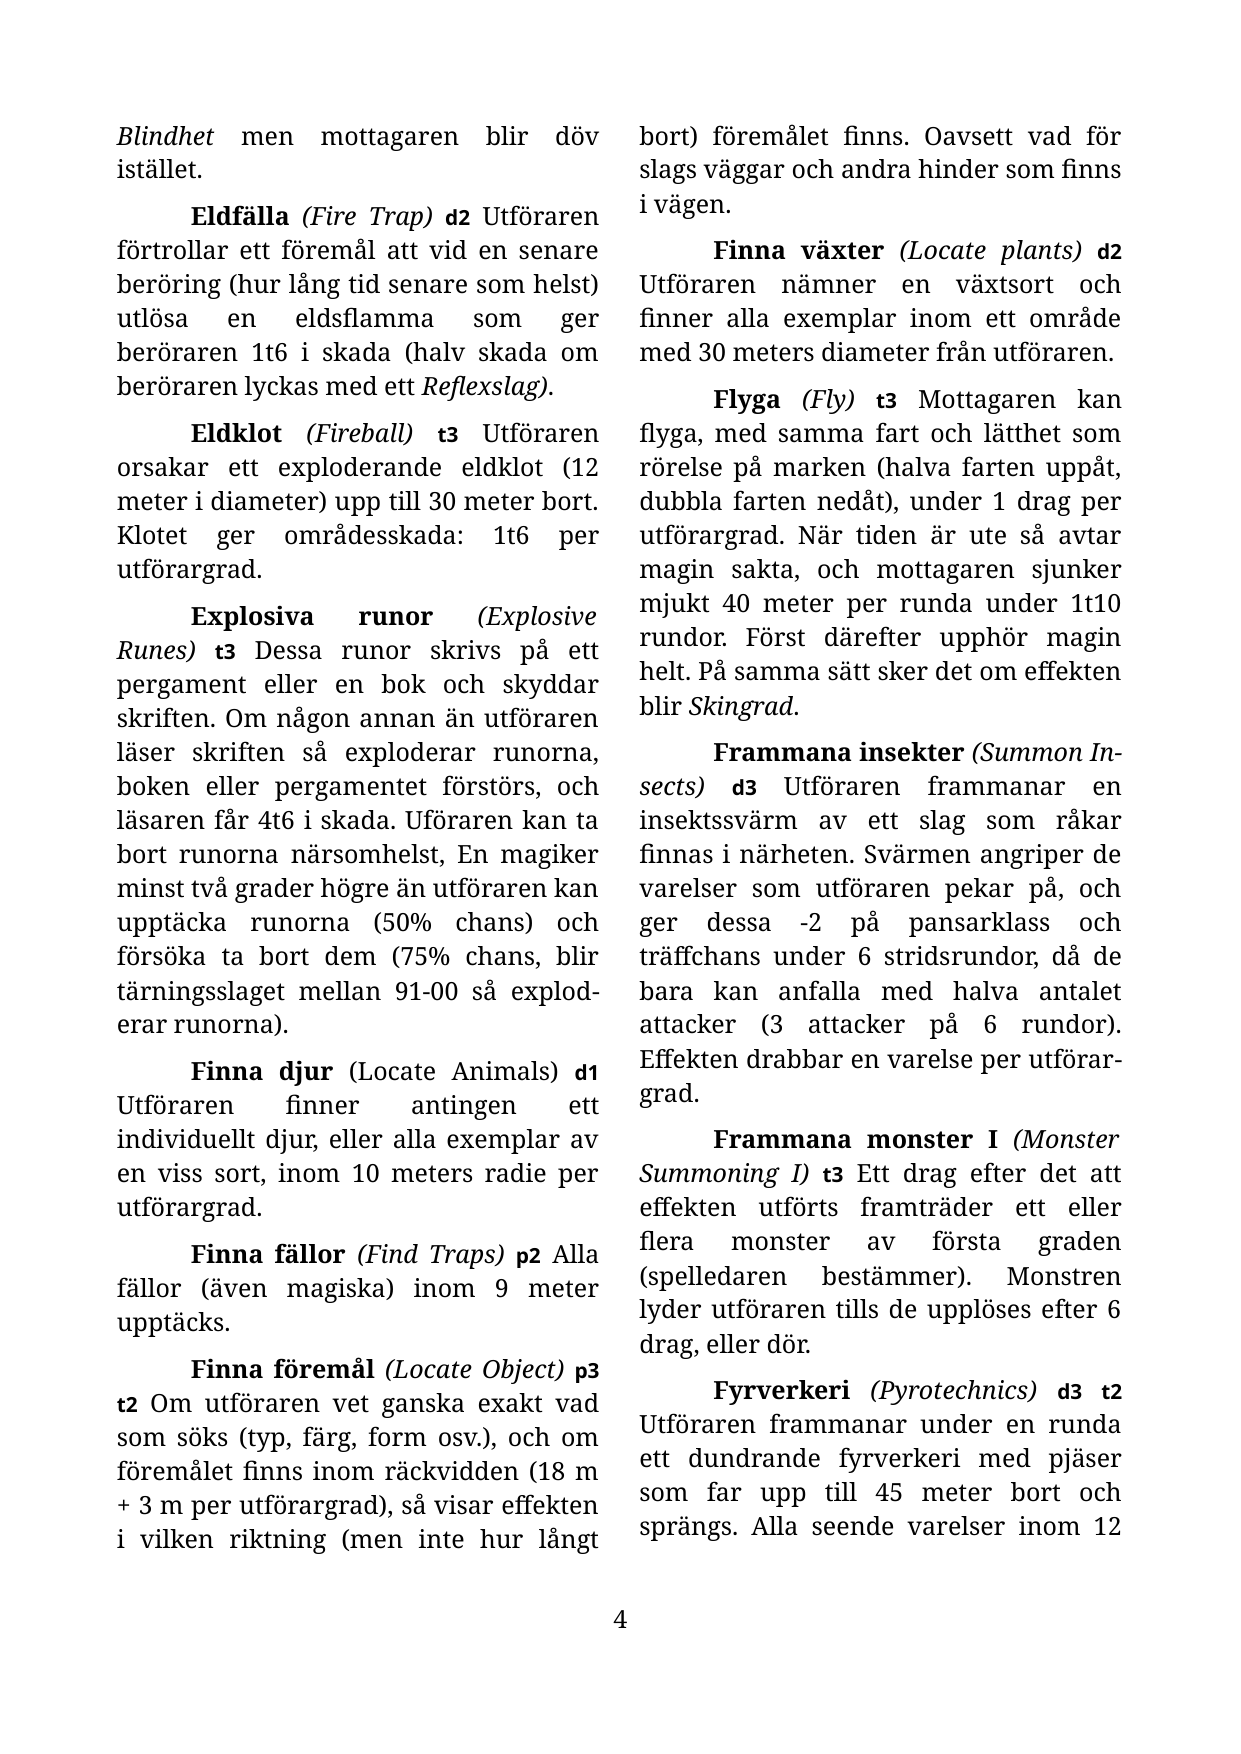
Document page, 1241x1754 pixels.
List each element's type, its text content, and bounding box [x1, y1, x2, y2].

text Explosiva runor (Explosive Runes) t3 Dessa runor skrivs på ett pergament eller en bok och skyddar skriften. Om någon annan än utföraren läser skriften så exploderar runorna, boken eller pergam­entet förstörs, och läsaren får 4t6 i skada. Uföraren kan ta bort runorna närsomhelst, En magiker minst två grader högre än utföraren kan upptäcka runorna (50% chans) och försöka ta bort dem (75% chans, blir tärningsslaget mellan 91-00 så explod­erar runorna). [117, 598, 599, 1041]
text Frammana insekter (Summon In­sects) d3 Utföraren frammanar en insekts­svärm av ett slag som råkar finnas i närheten. Svärmen angriper de varelser som utföraren pekar på, och ger dessa -2 på pansarklass och träffchans under 6 strids­rundor, då de bara kan anfalla med halva antalet attacker (3 attacker på 6 rundor). Effekten drabbar en varelse per utförar­grad. [639, 735, 1122, 1109]
text Frammana monster I (Monster Sum­moning I) t3 Ett drag efter det att effekten utförts framträder ett eller flera monster av första graden (spelledaren bestämmer). Monstren lyder utföraren tills de upplöses efter 6 drag, eller dör. [639, 1122, 1122, 1360]
text bort) föremålet finns. Oavsett vad för slags väggar och andra hinder som finns i vägen. [639, 118, 1122, 220]
text Eldklot (Fireball) t3 Utföraren orsakar ett exploderande eldklot (12 meter i diameter) upp till 30 meter bort. Klotet ger områdesskada: 1t6 per utförargrad. [117, 416, 599, 586]
text Finna växter (Locate plants) d2 Utföraren nämner en växtsort och finner alla exemplar inom ett område med 30 meters diameter från utföraren. [639, 233, 1122, 369]
text Finna djur (Locate Animals) d1 Utför­aren finner antingen ett individuellt djur, eller alla exemplar av en viss sort, inom 10 meters radie per utförargrad. [117, 1054, 599, 1224]
text Eldfälla (Fire Trap) d2 Utföraren förtrollar ett föremål att vid en senare beröring (hur lång tid senare som helst) utlösa en eldsflamma som ger beröraren 1t6 i skada (halv skada om beröraren lyckas med ett Reflexslag). [117, 199, 599, 403]
text Flyga (Fly) t3 Mottagaren kan flyga, med samma fart och lätthet som rörelse på marken (halva farten uppåt, dubbla farten nedåt), under 1 drag per utförargrad. När tiden är ute så avtar magin sakta, och mottagaren sjunker mjukt 40 meter per runda under 1t10 rundor. Först därefter upphör magin helt. På samma sätt sker det om effekten blir Skingrad. [639, 382, 1122, 722]
text Finna föremål (Locate Object) p3 t2 Om ut­för­aren vet ganska exakt vad som söks (typ, färg, form osv.), och om föremålet finns inom räckvidden (18 m + 3 m per utförargrad), så visar effekten i vilken riktning (men inte hur långt [117, 1351, 599, 1556]
text Blind­het men mottagaren blir döv istället. [117, 118, 599, 186]
text Finna fällor (Find Traps) p2 Alla fällor (även magiska) inom 9 meter upptäcks. [117, 1237, 599, 1339]
text Fyrverkeri (Pyrotechnics) d3 t2 Utföraren frammanar under en runda ett dundrande fyrverkeri med pjäser som far upp till 45 meter bort och sprängs. Alla seende varelser inom 12 [639, 1373, 1122, 1543]
